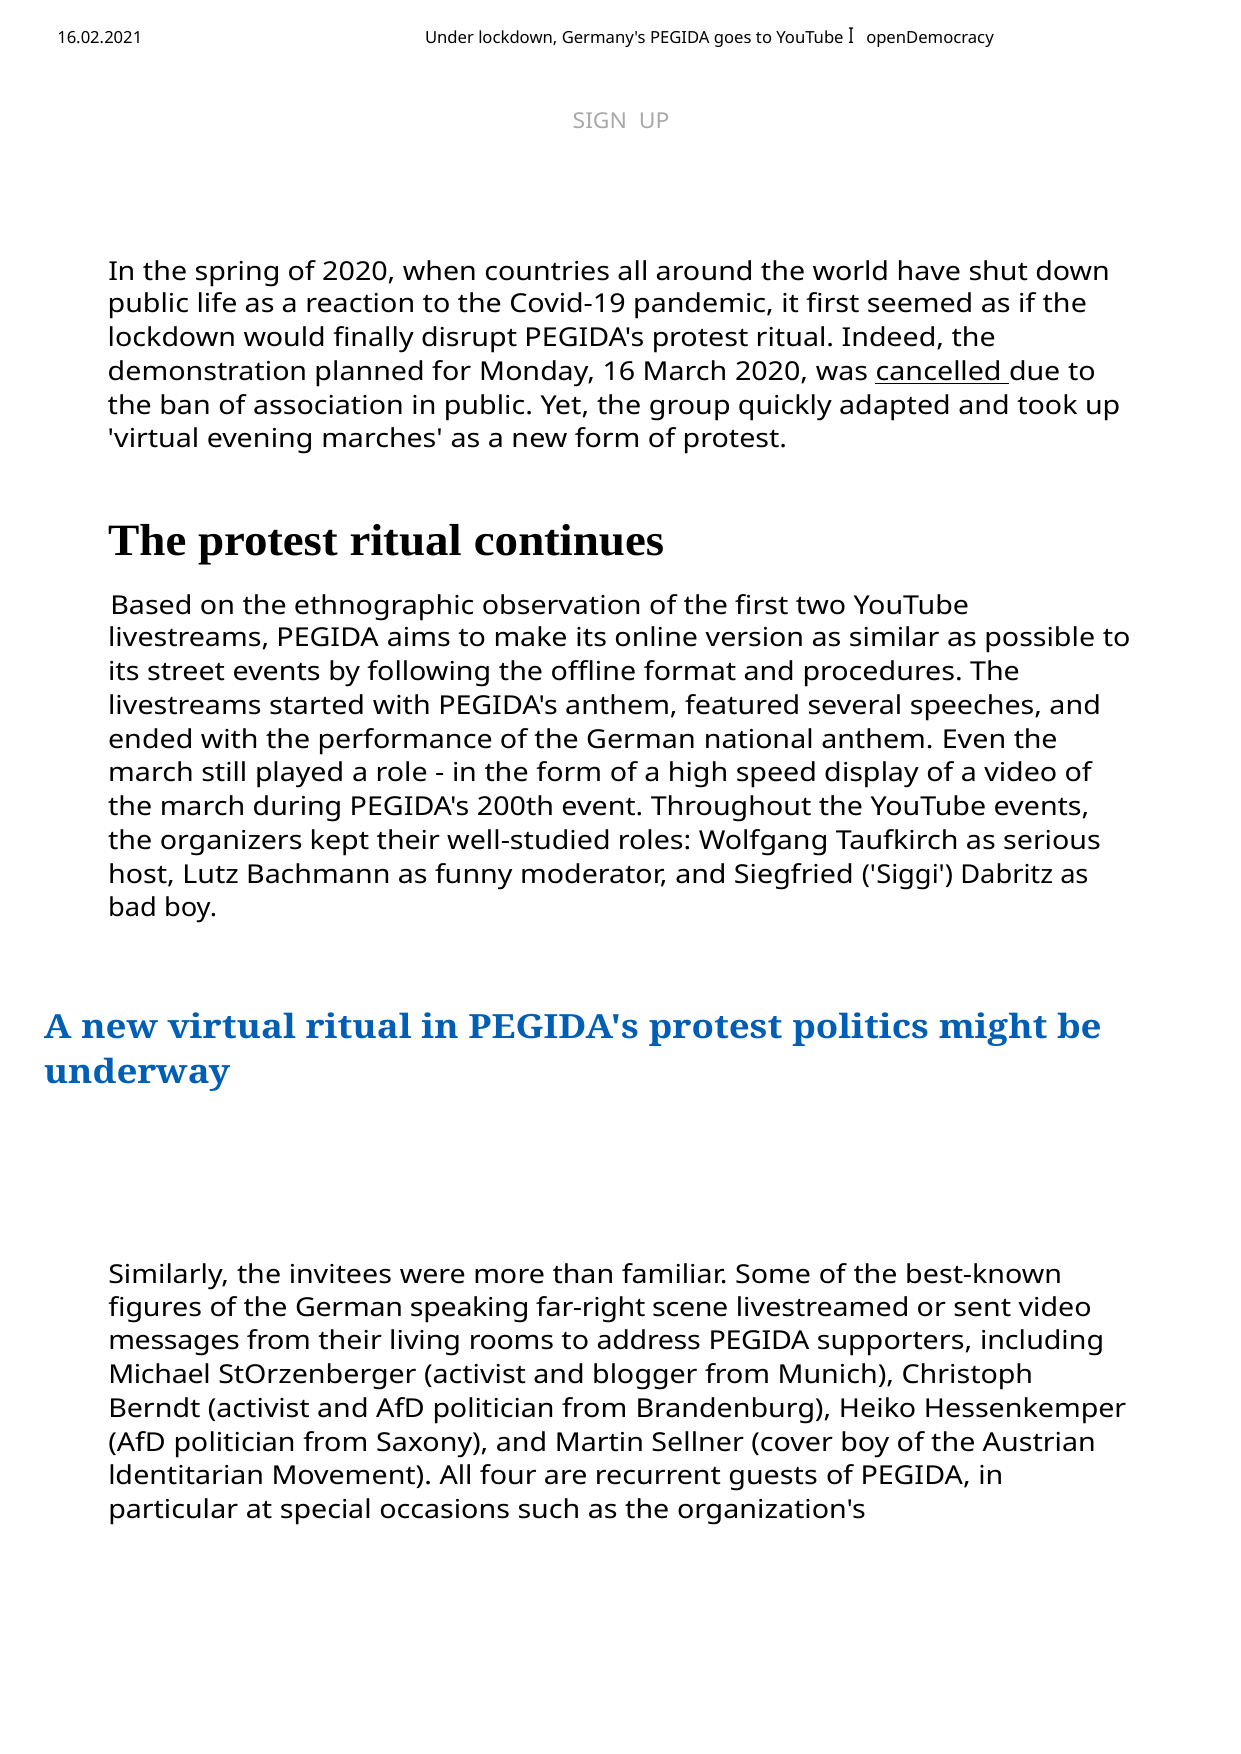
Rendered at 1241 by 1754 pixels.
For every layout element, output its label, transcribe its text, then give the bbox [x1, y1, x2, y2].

text Similarly, the invitees were more than familiar. Some of the best-known figures of the German speaking far-right scene livestreamed or sent video messages from their living rooms to address PEGIDA supporters, including Michael StOrzenberger (activist and blogger from Munich), Christoph Berndt (activist and AfD politician from Brandenburg), Heiko Hessenkemper (AfD politician from Saxony), and Martin Sellner (cover boy of the Austrian ldentitarian Movement). All four are recurrent guests of PEGIDA, in particular at special occasions such as the organization's [108, 1256, 1133, 1526]
text In the spring of 2020, when countries all around the world have shut down public life as a reaction to the Covid-19 pandemic, it first seemed as if the lockdown would finally disrupt PEGIDA's protest ritual. Indeed, the demonstration planned for Monday, 16 March 2020, was cancelled due to the ban of association in public. Yet, the group quickly adapted and took up 'virtual evening marches' as a new form of protest. [107, 253, 1139, 456]
text 16.02.2021 Under lockdown, Germany's PEGIDA goes to YouTube I openDemocracy [57, 14, 1198, 50]
text SIGN UP [135, 104, 1106, 134]
text Based on the ethnographic observation of the first two YouTube livestreams, PEGIDA aims to make its online version as similar as possible to its street events by following the offline format and procedures. The livestreams started with PEGIDA's anthem, featured several speeches, and ended with the performance of the German national anthem. Even the march still played a role - in the form of a high­ speed display of a video of the march during PEGIDA's 200th event. Throughout the YouTube events, the organizers kept their well-studied roles: Wolfgang Taufkirch as serious host, Lutz Bachmann as funny moderator, and Siegfried ('Siggi') Dabritz as bad boy. [108, 587, 1133, 924]
text The protest ritual continues [108, 514, 1198, 565]
subtitle A new virtual ritual in PEGIDA's protest politics might be underway [44, 1003, 1198, 1094]
